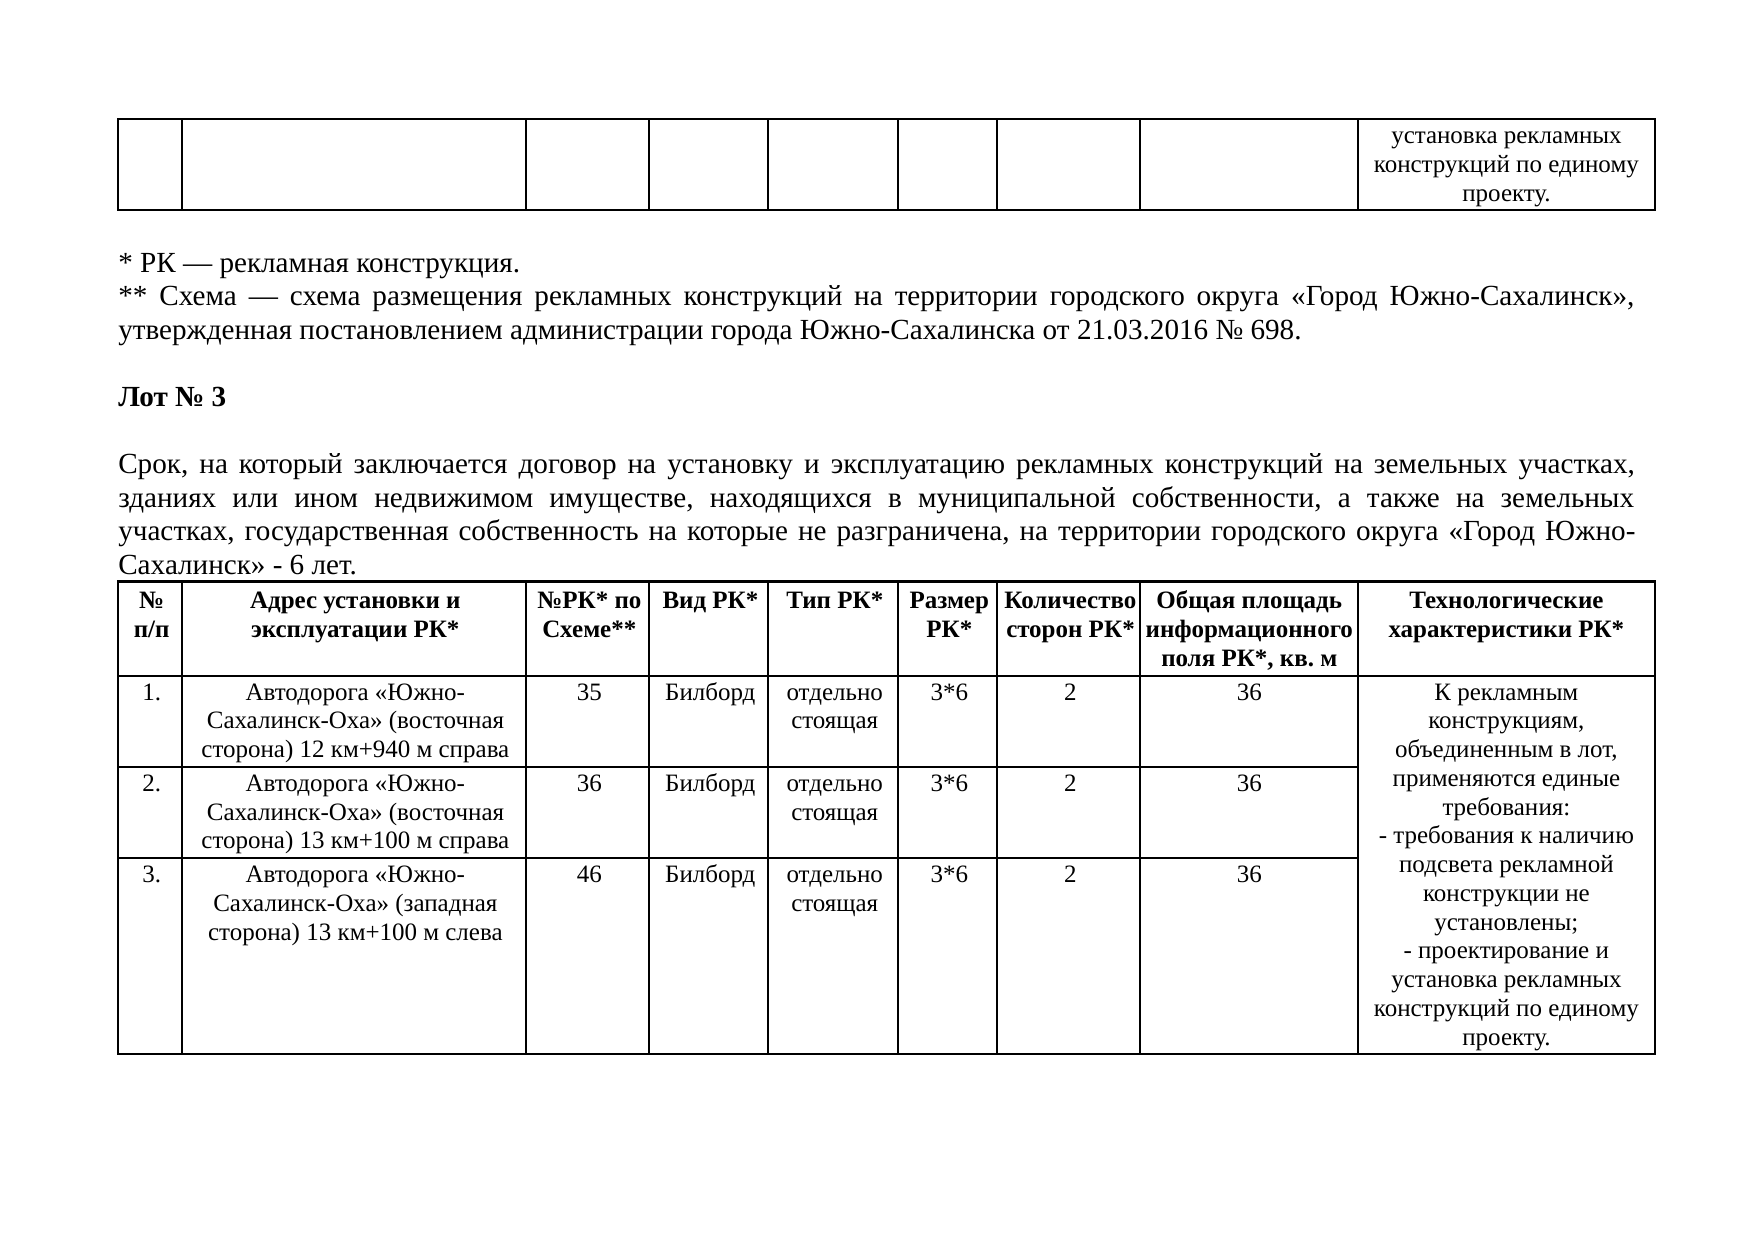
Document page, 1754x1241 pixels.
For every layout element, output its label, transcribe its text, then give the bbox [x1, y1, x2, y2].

table_header Размер РК* [899, 583, 996, 674]
table_cell Автодорога «Южно-Сахалинск-Оха» (восточная сторона) 12 км+940 м справа [183, 677, 525, 766]
table_cell установка рекламных конструкций по единому проекту. [1359, 120, 1654, 209]
table_cell 36 [527, 768, 648, 857]
table_cell 36 [1141, 677, 1357, 766]
table_cell 3*6 [899, 859, 996, 1053]
table_header Вид РК* [650, 583, 767, 674]
table_header № п/п [119, 583, 181, 674]
table_cell Билборд [650, 768, 767, 857]
table_header Тип РК* [769, 583, 897, 674]
table_header Количество сторон РК* [998, 583, 1139, 674]
table_cell [527, 120, 648, 209]
table_cell 1. [119, 677, 181, 766]
text Лот № 3 [118, 379, 1636, 413]
table_cell Автодорога «Южно-Сахалинск-Оха» (западная сторона) 13 км+100 м слева [183, 859, 525, 1053]
table_cell Автодорога «Южно-Сахалинск-Оха» (восточная сторона) 13 км+100 м справа [183, 768, 525, 857]
table_cell 35 [527, 677, 648, 766]
table_cell [998, 120, 1139, 209]
table_cell [650, 120, 767, 209]
table_cell отдельно стоящая [769, 859, 897, 1053]
table_cell Билборд [650, 859, 767, 1053]
table_cell 2 [998, 677, 1139, 766]
text Срок, на который заключается договор на установку и эксплуатацию рекламных конструкций на земельных участках, зданиях или ином недвижимом имуществе, находящихся в муниципальной собственности, а также на земельных участках, государственная собственность на которые не разграничена, на территории городского округа «Город Южно-Сахалинск» - 6 лет. [118, 446, 1636, 580]
table_cell 2. [119, 768, 181, 857]
table_cell 3. [119, 859, 181, 1053]
table_cell [769, 120, 897, 209]
text * РК — рекламная конструкция. [118, 245, 1636, 278]
table_cell 46 [527, 859, 648, 1053]
table_cell 36 [1141, 859, 1357, 1053]
table_cell [1141, 120, 1357, 209]
table_cell 2 [998, 859, 1139, 1053]
table_cell отдельно стоящая [769, 677, 897, 766]
table_cell 36 [1141, 768, 1357, 857]
table_header Адрес установки и эксплуатации РК* [183, 583, 525, 674]
table_header Общая площадь информационного поля РК*, кв. м [1141, 583, 1357, 674]
table_cell 3*6 [899, 768, 996, 857]
table_cell 2 [998, 768, 1139, 857]
table_cell [183, 120, 525, 209]
table_header Технологические характеристики РК* [1359, 583, 1654, 674]
table_cell [899, 120, 996, 209]
text ** Схема — схема размещения рекламных конструкций на территории городского округа «Город Южно-Сахалинск», утвержденная постановлением администрации города Южно-Сахалинска от 21.03.2016 № 698. [118, 278, 1636, 346]
table_cell К рекламным конструкциям, объединенным в лот, применяются единые требования: - требования к наличию подсвета рекламной конструкции не установлены; - проектирование и установка рекламных конструкций по единому проекту. [1359, 677, 1654, 1053]
table_header №РК* по Схеме** [527, 583, 648, 674]
table_cell [119, 120, 181, 209]
table_cell Билборд [650, 677, 767, 766]
table_cell 3*6 [899, 677, 996, 766]
table_cell отдельно стоящая [769, 768, 897, 857]
